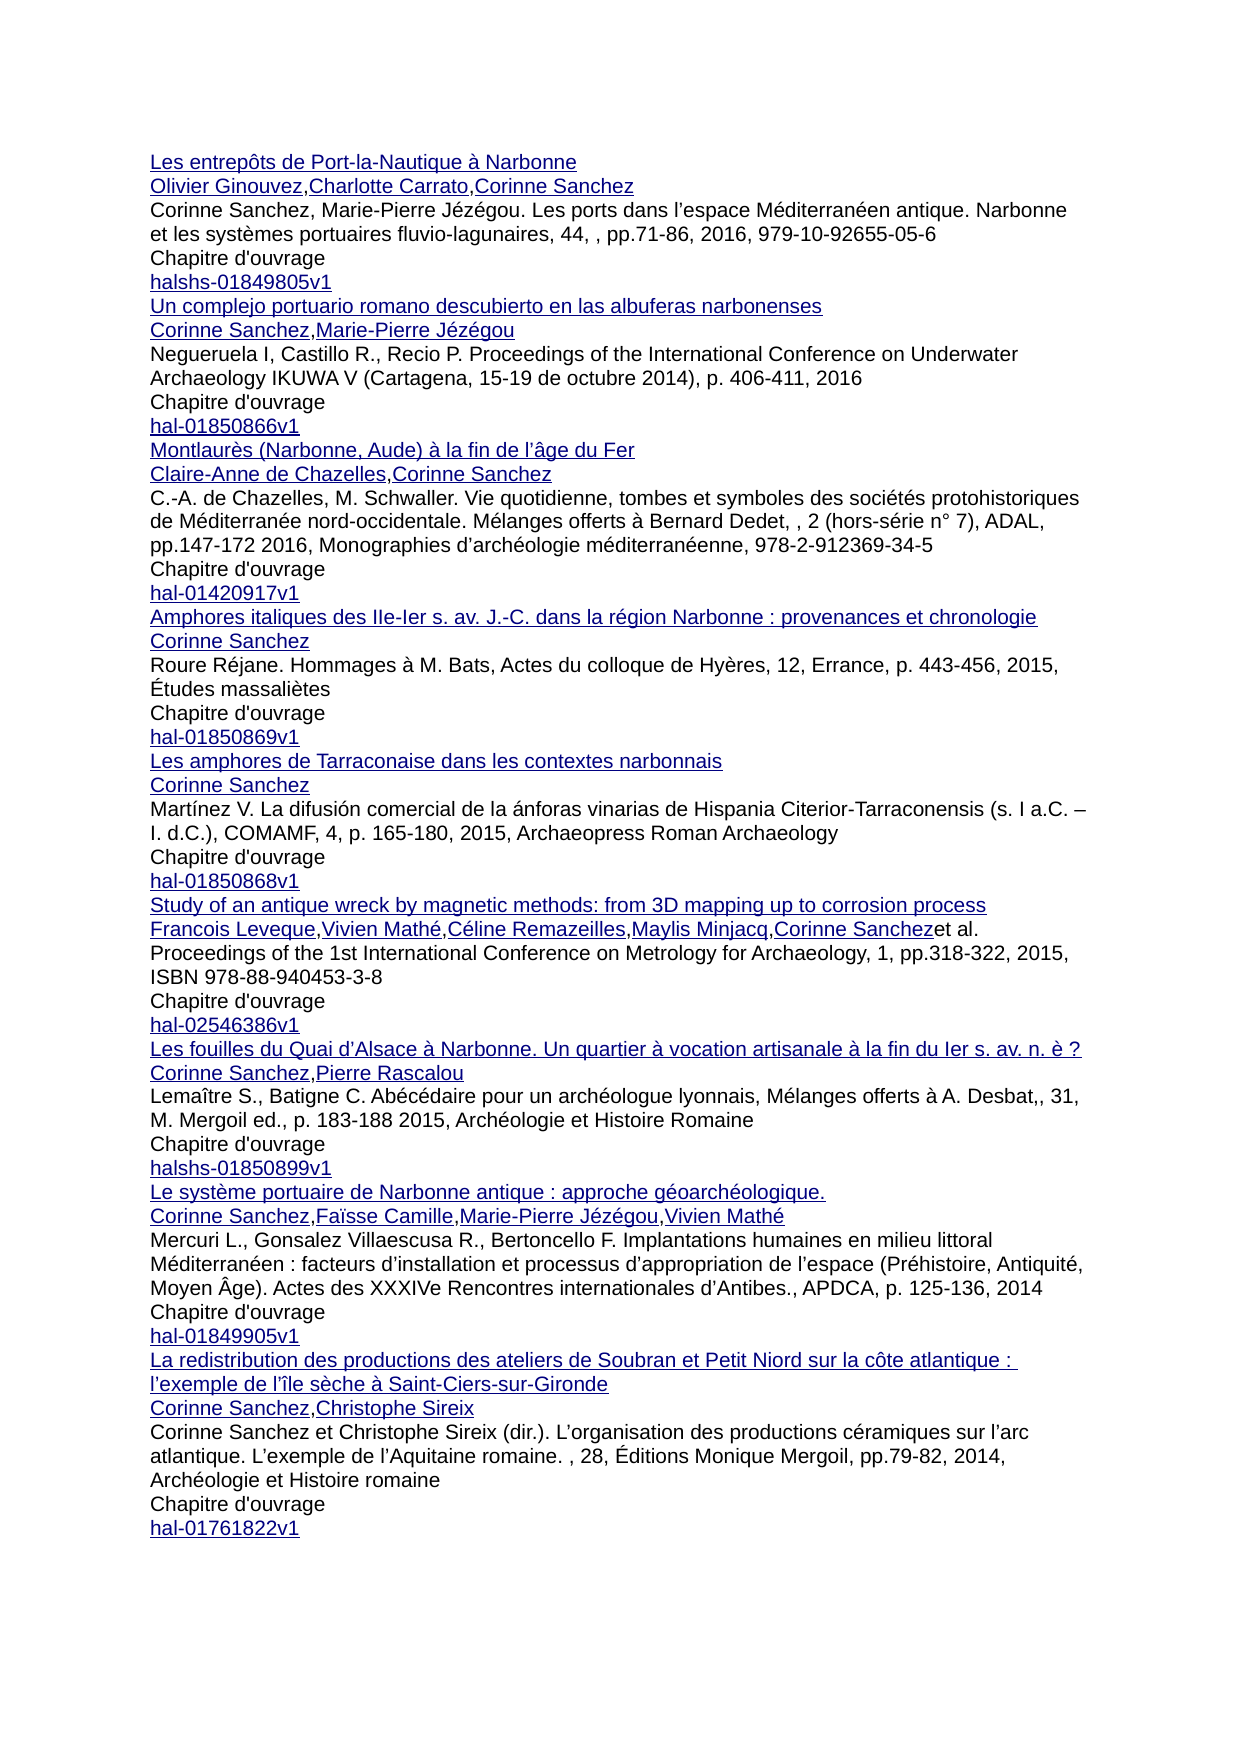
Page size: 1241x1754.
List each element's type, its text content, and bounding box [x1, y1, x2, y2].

table_cell Les fouilles du Quai d’Alsace à Narbonne. Un quartier à vocation artisanale à la fin du Ier s. av. n. è ? Corinne Sanchez,Pierre Rascalou Lemaître S., Batigne C. Abécédaire pour un archéologue lyonnais, Mélanges offerts à A. Desbat,, 31, M. Mergoil ed., p. 183-188 2015, Archéologie et Histoire Romaine Chapitre d'ouvrage halshs-01850899v1 [150, 1036, 1090, 1180]
table_cell Le système portuaire de Narbonne antique : approche géoarchéologique. Corinne Sanchez,Faïsse Camille,Marie-Pierre Jézégou,Vivien Mathé Mercuri L., Gonsalez Villaescusa R., Bertoncello F. Implantations humaines en milieu littoral Méditerranéen : facteurs d’installation et processus d’appropriation de l’espace (Préhistoire, Antiquité, Moyen Âge). Actes des XXXIVe Rencontres internationales d’Antibes., APDCA, p. 125-136, 2014 Chapitre d'ouvrage hal-01849905v1 [150, 1180, 1090, 1348]
table_cell Les amphores de Tarraconaise dans les contextes narbonnais Corinne Sanchez Martínez V. La difusión comercial de la ánforas vinarias de Hispania Citerior-Tarraconensis (s. I a.C. – I. d.C.), COMAMF, 4, p. 165-180, 2015, Archaeopress Roman Archaeology Chapitre d'ouvrage hal-01850868v1 [150, 749, 1090, 893]
table_cell Un complejo portuario romano descubierto en las albuferas narbonenses Corinne Sanchez,Marie-Pierre Jézégou Negueruela I, Castillo R., Recio P. Proceedings of the International Conference on Underwater Archaeology IKUWA V (Cartagena, 15-19 de octubre 2014), p. 406-411, 2016 Chapitre d'ouvrage hal-01850866v1 [150, 294, 1090, 437]
table_cell Montlaurès (Narbonne, Aude) à la fin de l’âge du Fer Claire-Anne de Chazelles,Corinne Sanchez C.-A. de Chazelles, M. Schwaller. Vie quotidienne, tombes et symboles des sociétés protohistoriques de Méditerranée nord-occidentale. Mélanges offerts à Bernard Dedet, , 2 (hors-série n° 7), ADAL, pp.147-172 2016, Monographies d’archéologie méditerranéenne, 978-2-912369-34-5 Chapitre d'ouvrage hal-01420917v1 [150, 438, 1090, 605]
table_cell La redistribution des productions des ateliers de Soubran et Petit Niord sur la côte atlantique : l’exemple de l’île sèche à Saint-Ciers-sur-Gironde Corinne Sanchez,Christophe Sireix Corinne Sanchez et Christophe Sireix (dir.). L’organisation des productions céramiques sur l’arc atlantique. L’exemple de l’Aquitaine romaine. , 28, Éditions Monique Mergoil, pp.79-82, 2014, Archéologie et Histoire romaine Chapitre d'ouvrage hal-01761822v1 [150, 1348, 1090, 1539]
table_cell Study of an antique wreck by magnetic methods: from 3D mapping up to corrosion process Francois Leveque,Vivien Mathé,Céline Remazeilles,Maylis Minjacq,Corinne Sanchezet al. Proceedings of the 1st International Conference on Metrology for Archaeology, 1, pp.318-322, 2015, ISBN 978-88-940453-3-8 Chapitre d'ouvrage hal-02546386v1 [150, 893, 1090, 1036]
table_cell Amphores italiques des IIe-Ier s. av. J.-C. dans la région Narbonne : provenances et chronologie Corinne Sanchez Roure Réjane. Hommages à M. Bats, Actes du colloque de Hyères, 12, Errance, p. 443-456, 2015, Études massaliètes Chapitre d'ouvrage hal-01850869v1 [150, 605, 1090, 749]
table_cell Les entrepôts de Port-la-Nautique à Narbonne Olivier Ginouvez,Charlotte Carrato,Corinne Sanchez Corinne Sanchez, Marie-Pierre Jézégou. Les ports dans l’espace Méditerranéen antique. Narbonne et les systèmes portuaires fluvio-lagunaires, 44, , pp.71-86, 2016, 979-10-92655-05-6 Chapitre d'ouvrage halshs-01849805v1 [150, 150, 1090, 294]
